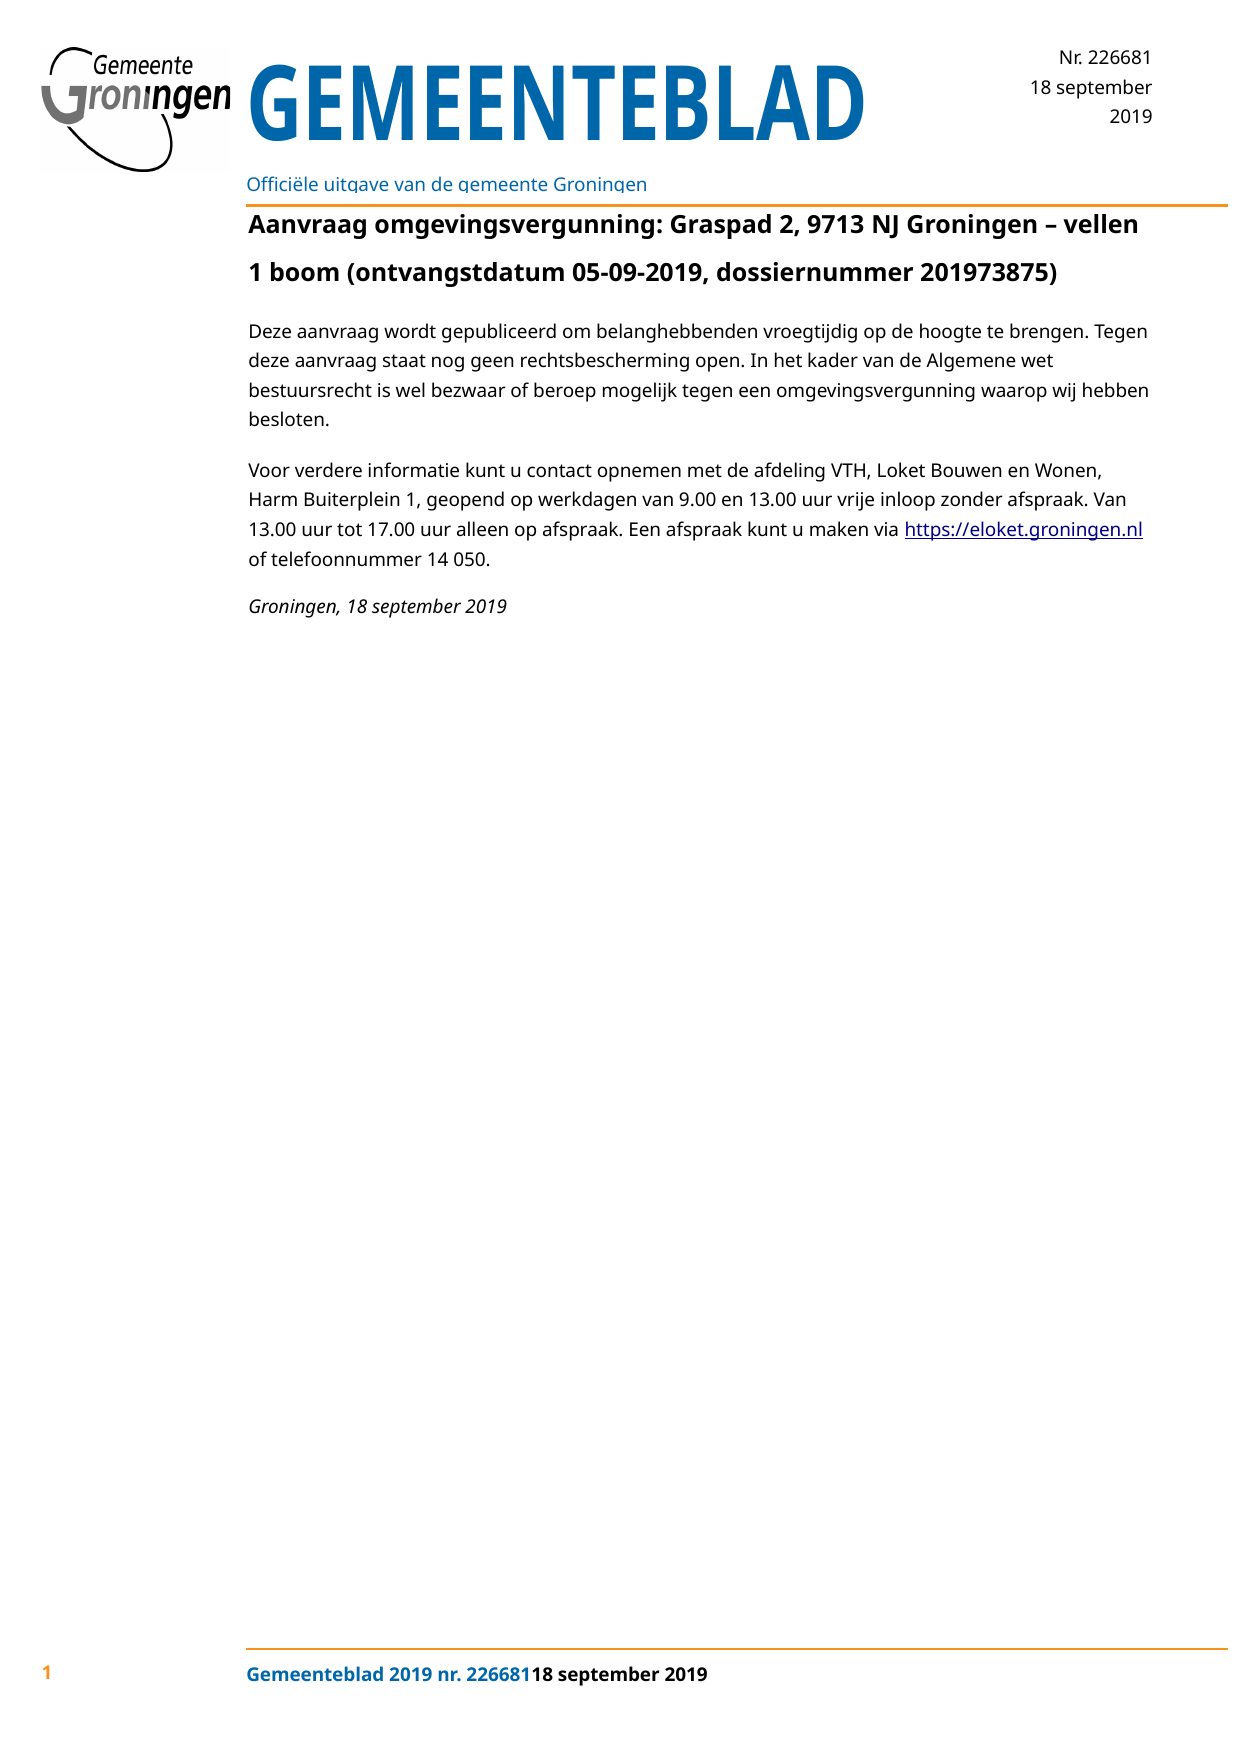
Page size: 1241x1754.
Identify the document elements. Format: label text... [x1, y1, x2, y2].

text Deze aanvraag wordt gepubliceerd om belanghebbenden vroegtijdig op de hoogte te brengen. Tegen deze aanvraag staat nog geen rechtsbescherming open. In het kader van de Algemene wet bestuursrecht is wel bezwaar of beroep mogelijk tegen een omgevingsvergunning waarop wij hebben besloten. [248, 318, 1152, 432]
picture [41, 47, 231, 172]
text Aanvraag omgevingsvergunning: Graspad 2, 9713 NJ Groningen – vellen 1 boom (ontvangstdatum 05-09-2019, dossiernummer 201973875) [248, 207, 1152, 288]
text Groningen, 18 september 2019 [248, 594, 1152, 619]
text Voor verdere informatie kunt u contact opnemen met de afdeling VTH, Loket Bouwen en Wonen, Harm Buiterplein 1, geopend op werkdagen van 9.00 en 13.00 uur vrije inloop zonder afspraak. Van 13.00 uur tot 17.00 uur alleen op afspraak. Een afspraak kunt u maken via https://eloket.groningen.nl of telefoonnummer 14 050. [248, 457, 1152, 572]
